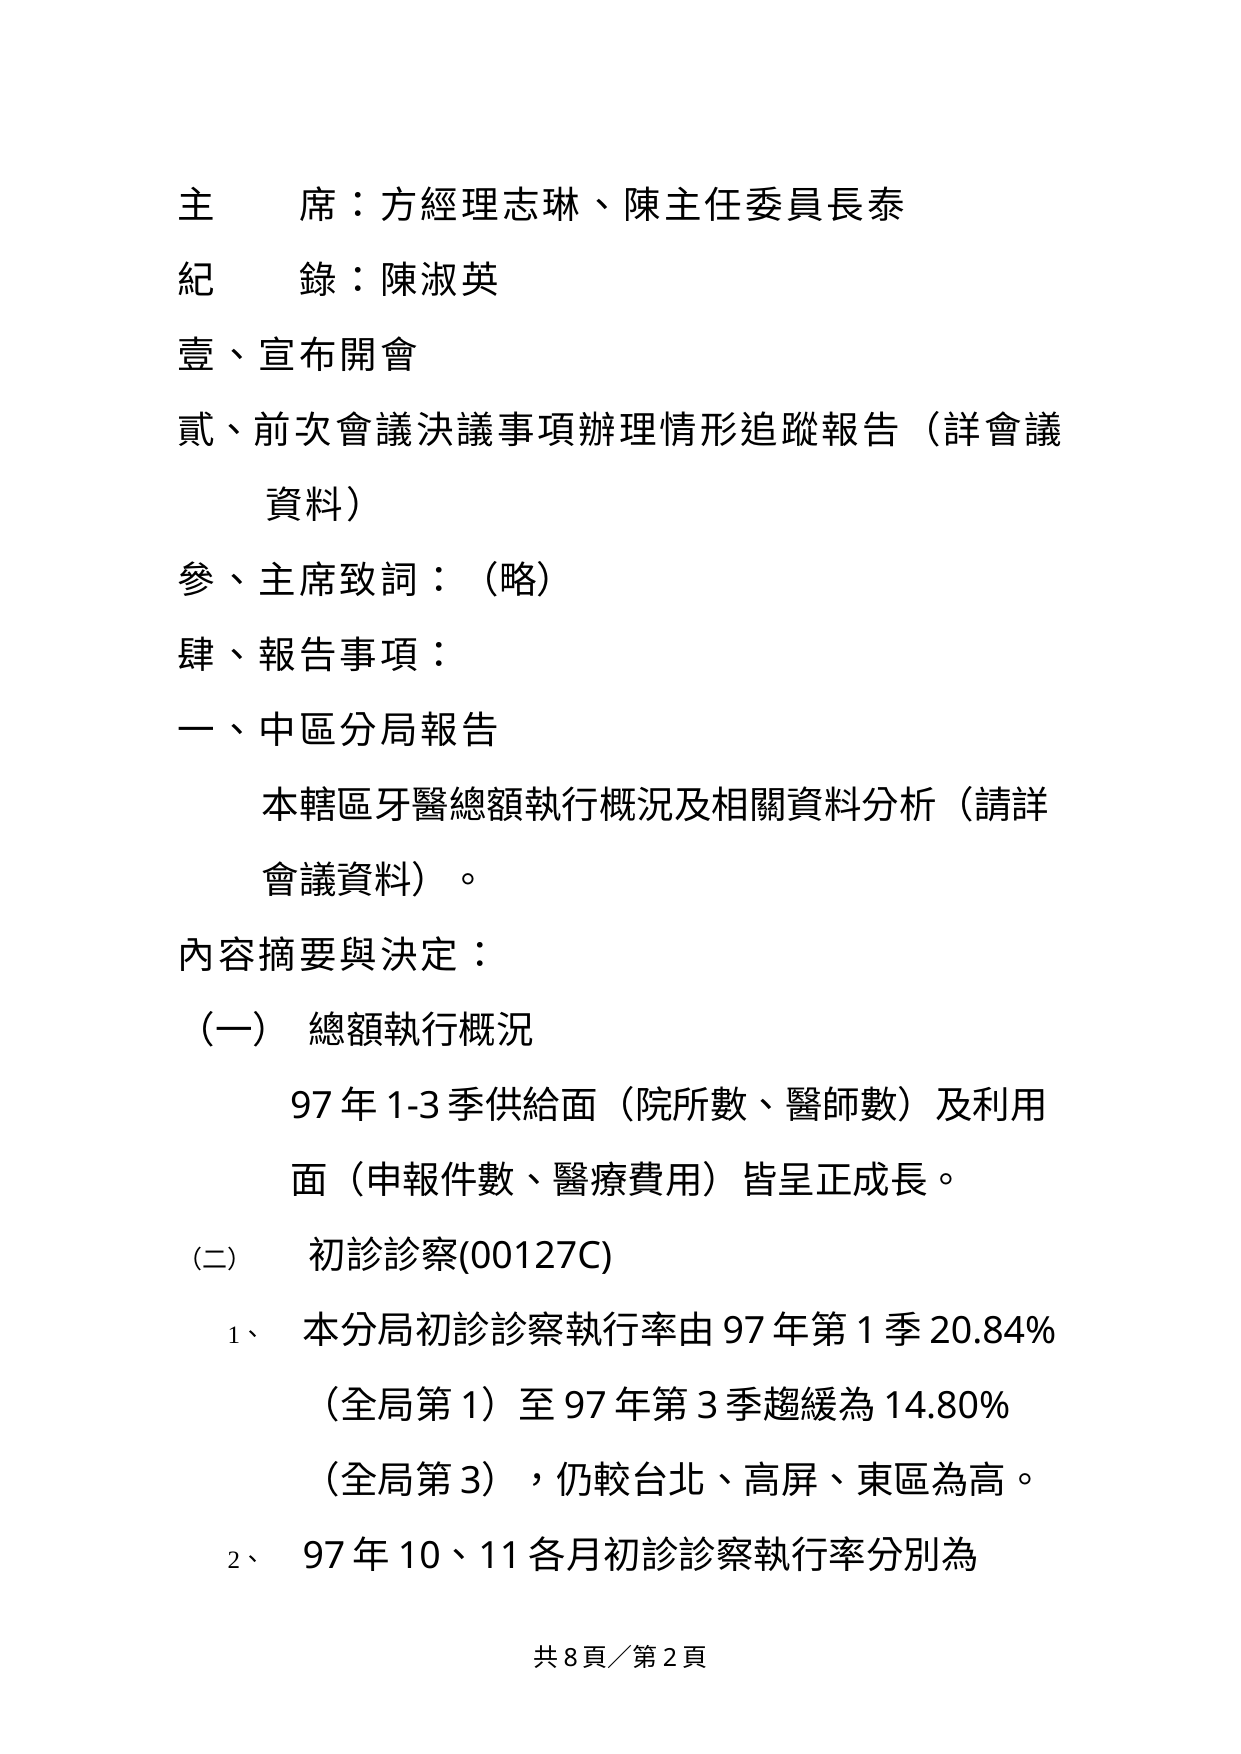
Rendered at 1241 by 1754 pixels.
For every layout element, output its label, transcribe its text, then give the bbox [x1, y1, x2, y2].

text 肆、報告事項： [177, 614, 1063, 689]
text 壹、宣布開會 [177, 314, 1063, 389]
text 主 席：方經理志琳、陳主任委員長泰 [177, 164, 1063, 239]
list 本分局初診診察執行率由97年第1季20.84%（全局第1）至97年第3季趨緩為14.80%（全局第3），仍較台北、高屏、東區為高。 [227, 1289, 1063, 1514]
list 初診診察(00127C) [177, 1214, 1063, 1289]
text 內容摘要與決定： [177, 914, 1063, 989]
text 本轄區牙醫總額執行概況及相關資料分析（請詳會議資料）。 [262, 764, 1063, 914]
text 貳、前次會議決議事項辦理情形追蹤報告（詳會議資料） [177, 389, 1063, 539]
text 紀 錄：陳淑英 [177, 239, 1063, 314]
text 一、中區分局報告 [177, 689, 1063, 764]
text 97年1-3季供給面（院所數、醫師數）及利用面（申報件數、醫療費用）皆呈正成長。 [290, 1064, 1063, 1214]
list 97年10、11各月初診診察執行率分別為 [227, 1514, 1063, 1589]
list 總額執行概況 [177, 989, 1063, 1064]
text 參、主席致詞：（略） [177, 539, 1063, 614]
